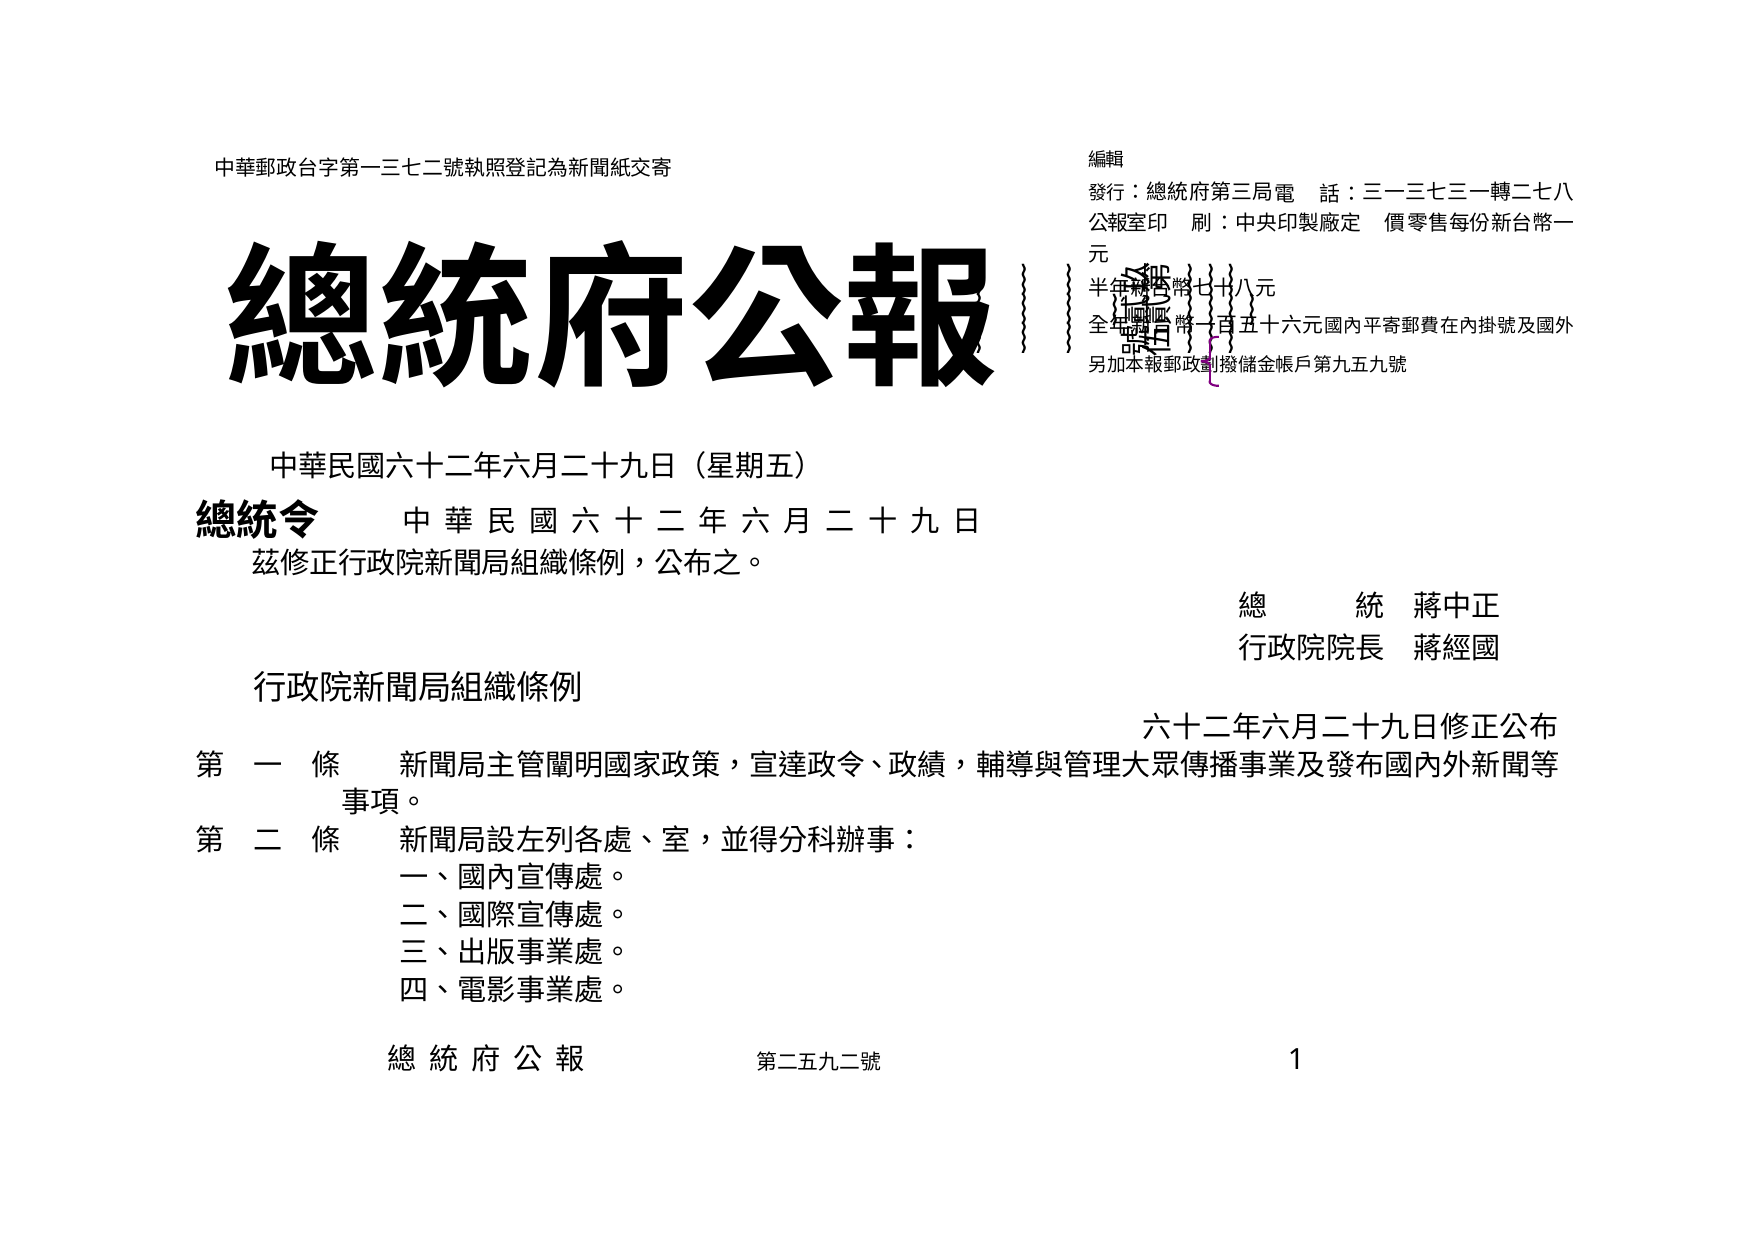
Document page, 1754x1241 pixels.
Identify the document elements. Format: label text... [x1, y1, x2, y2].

text 總 統 蔣中正 [195, 586, 1501, 623]
text 四、電影事業處。 [399, 970, 1559, 1008]
text 行政院新聞局組織條例 [253, 666, 1559, 708]
text 第 二 條 新聞局設左列各處、室，並得分科辦事： [195, 820, 1559, 858]
text 第 一 條 新聞局主管闡明國家政策，宣達政令、政績，輔導與管理大眾傳播事業及發布國內外新聞等事項。 [195, 745, 1559, 820]
text 一、國內宣傳處。 [399, 858, 1559, 895]
table_header 總統令 [192, 222, 399, 543]
text 茲修正行政院新聞局組織條例，公布之。 [195, 543, 1559, 581]
text 行政院院長 蔣經國 [195, 628, 1501, 666]
table_header 中華民國六十二年六月二十九日 [399, 222, 986, 543]
text 六十二年六月二十九日修正公布 [195, 708, 1559, 745]
text 三、出版事業處。 [399, 933, 1559, 970]
text 二、國際宣傳處。 [399, 895, 1559, 933]
